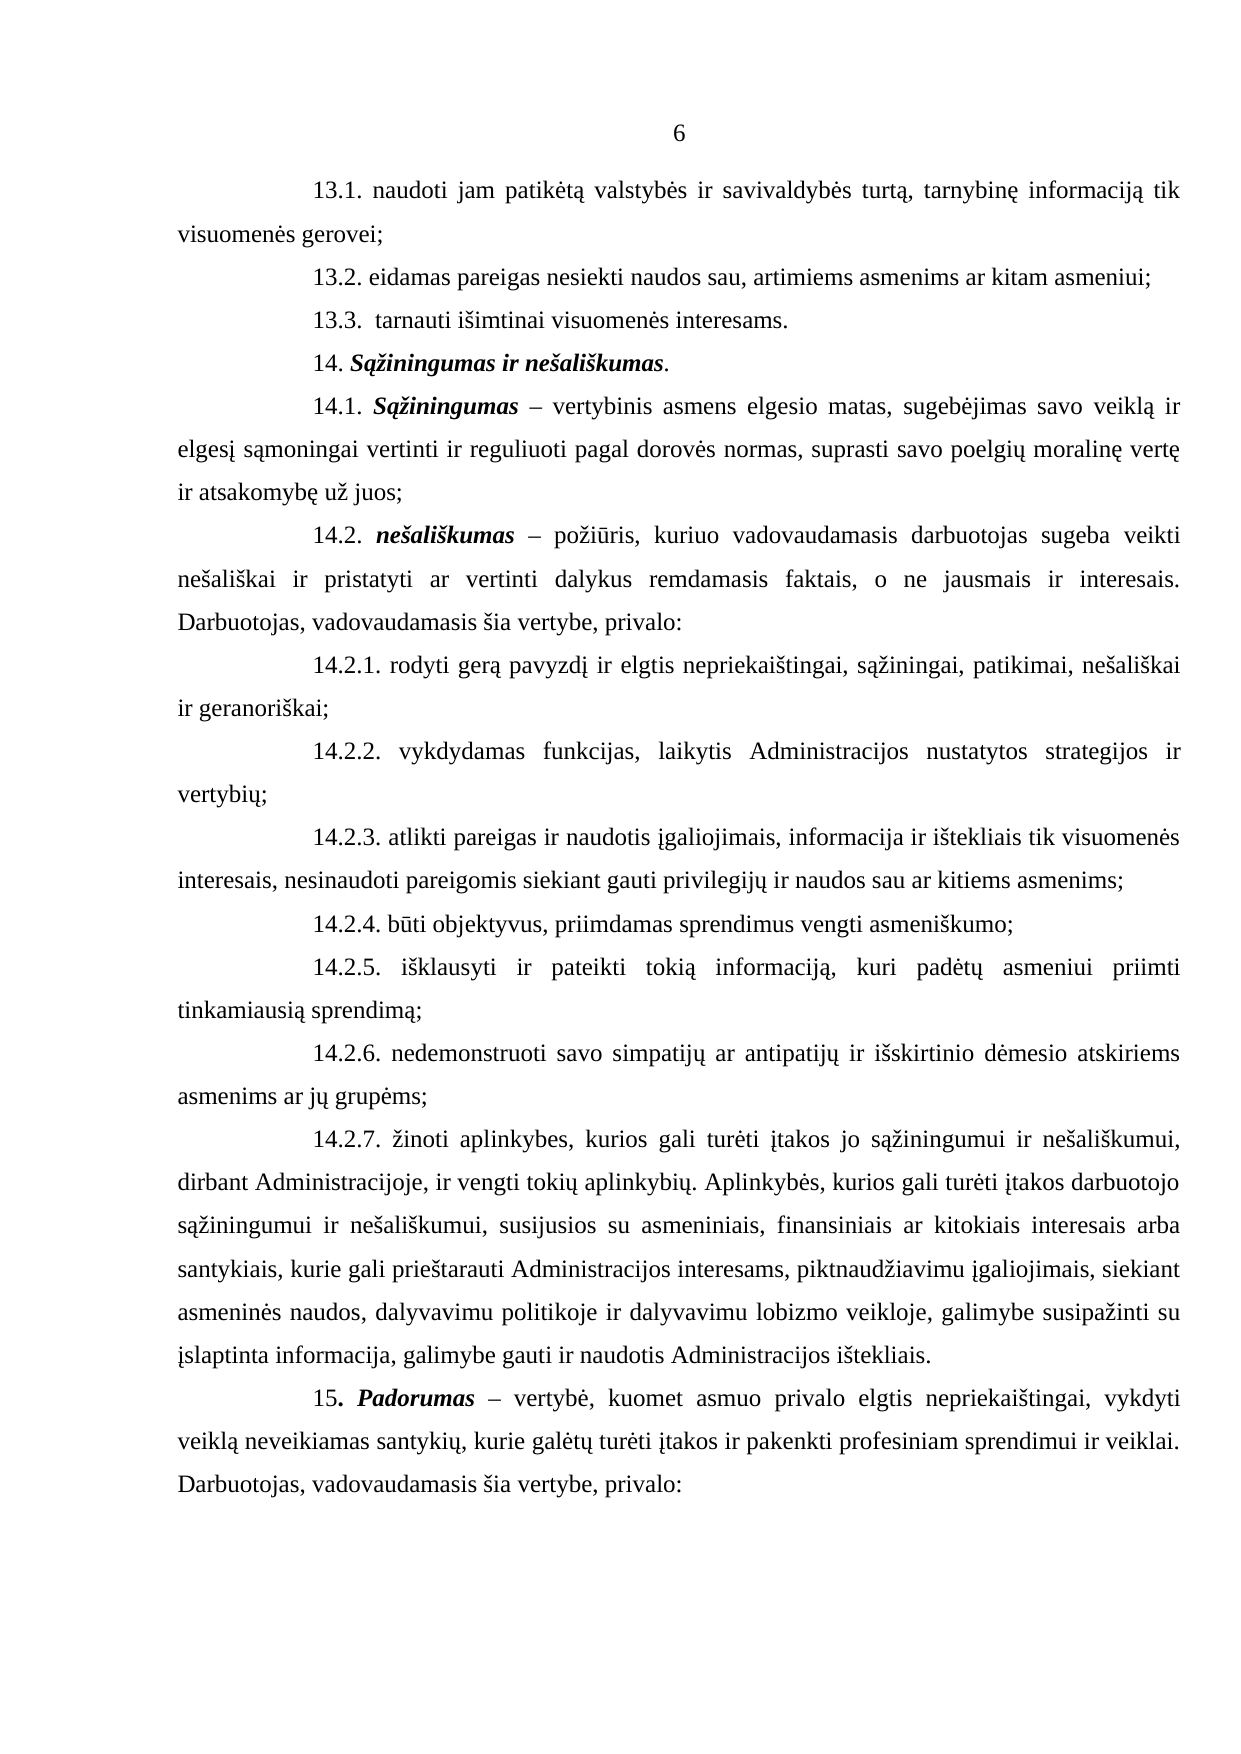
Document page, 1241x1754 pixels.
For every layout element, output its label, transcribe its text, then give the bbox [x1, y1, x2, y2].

text 15. Padorumas – vertybė, kuomet asmuo privalo elgtis nepriekaištingai, vykdyti veiklą neveikiamas santykių, kurie galėtų turėti įtakos ir pakenkti profesiniam sprendimui ir veiklai. Darbuotojas, vadovaudamasis šia vertybe, privalo: [177, 1383, 1181, 1498]
text 13.1. naudoti jam patikėtą valstybės ir savivaldybės turtą, tarnybinę informaciją tik visuomenės gerovei; [177, 176, 1181, 247]
text 14.2.1. rodyti gerą pavyzdį ir elgtis nepriekaištingai, sąžiningai, patikimai, nešališkai ir geranoriškai; [177, 650, 1181, 722]
text 14.2.4. būti objektyvus, priimdamas sprendimus vengti asmeniškumo; [177, 909, 1181, 937]
text 14.2.5. išklausyti ir pateikti tokią informaciją, kuri padėtų asmeniui priimti tinkamiausią sprendimą; [177, 952, 1181, 1024]
text 13.2. eidamas pareigas nesiekti naudos sau, artimiems asmenims ar kitam asmeniui; [177, 262, 1181, 291]
text 13.3. tarnauti išimtinai visuomenės interesams. [177, 305, 1181, 334]
text 14.2.7. žinoti aplinkybes, kurios gali turėti įtakos jo sąžiningumui ir nešališkumui, dirbant Administracijoje, ir vengti tokių aplinkybių. Aplinkybės, kurios gali turėti įtakos darbuotojo sąžiningumui ir nešališkumui, susijusios su asmeniniais, finansiniais ar kitokiais interesais arba santykiais, kurie gali prieštarauti Administracijos interesams, piktnaudžiavimu įgaliojimais, siekiant asmeninės naudos, dalyvavimu politikoje ir dalyvavimu lobizmo veikloje, galimybe susipažinti su įslaptinta informacija, galimybe gauti ir naudotis Administracijos ištekliais. [177, 1124, 1181, 1369]
text 14.2.3. atlikti pareigas ir naudotis įgaliojimais, informacija ir ištekliais tik visuomenės interesais, nesinaudoti pareigomis siekiant gauti privilegijų ir naudos sau ar kitiems asmenims; [177, 822, 1181, 894]
text 14.2. nešališkumas – požiūris, kuriuo vadovaudamasis darbuotojas sugeba veikti nešališkai ir pristatyti ar vertinti dalykus remdamasis faktais, o ne jausmais ir interesais. Darbuotojas, vadovaudamasis šia vertybe, privalo: [177, 521, 1181, 636]
text 14.2.2. vykdydamas funkcijas, laikytis Administracijos nustatytos strategijos ir vertybių; [177, 736, 1181, 808]
text 14.2.6. nedemonstruoti savo simpatijų ar antipatijų ir išskirtinio dėmesio atskiriems asmenims ar jų grupėms; [177, 1038, 1181, 1110]
text 14. Sąžiningumas ir nešališkumas. [177, 348, 1181, 377]
text 14.1. Sąžiningumas – vertybinis asmens elgesio matas, sugebėjimas savo veiklą ir elgesį sąmoningai vertinti ir reguliuoti pagal dorovės normas, suprasti savo poelgių moralinę vertę ir atsakomybę už juos; [177, 391, 1181, 506]
